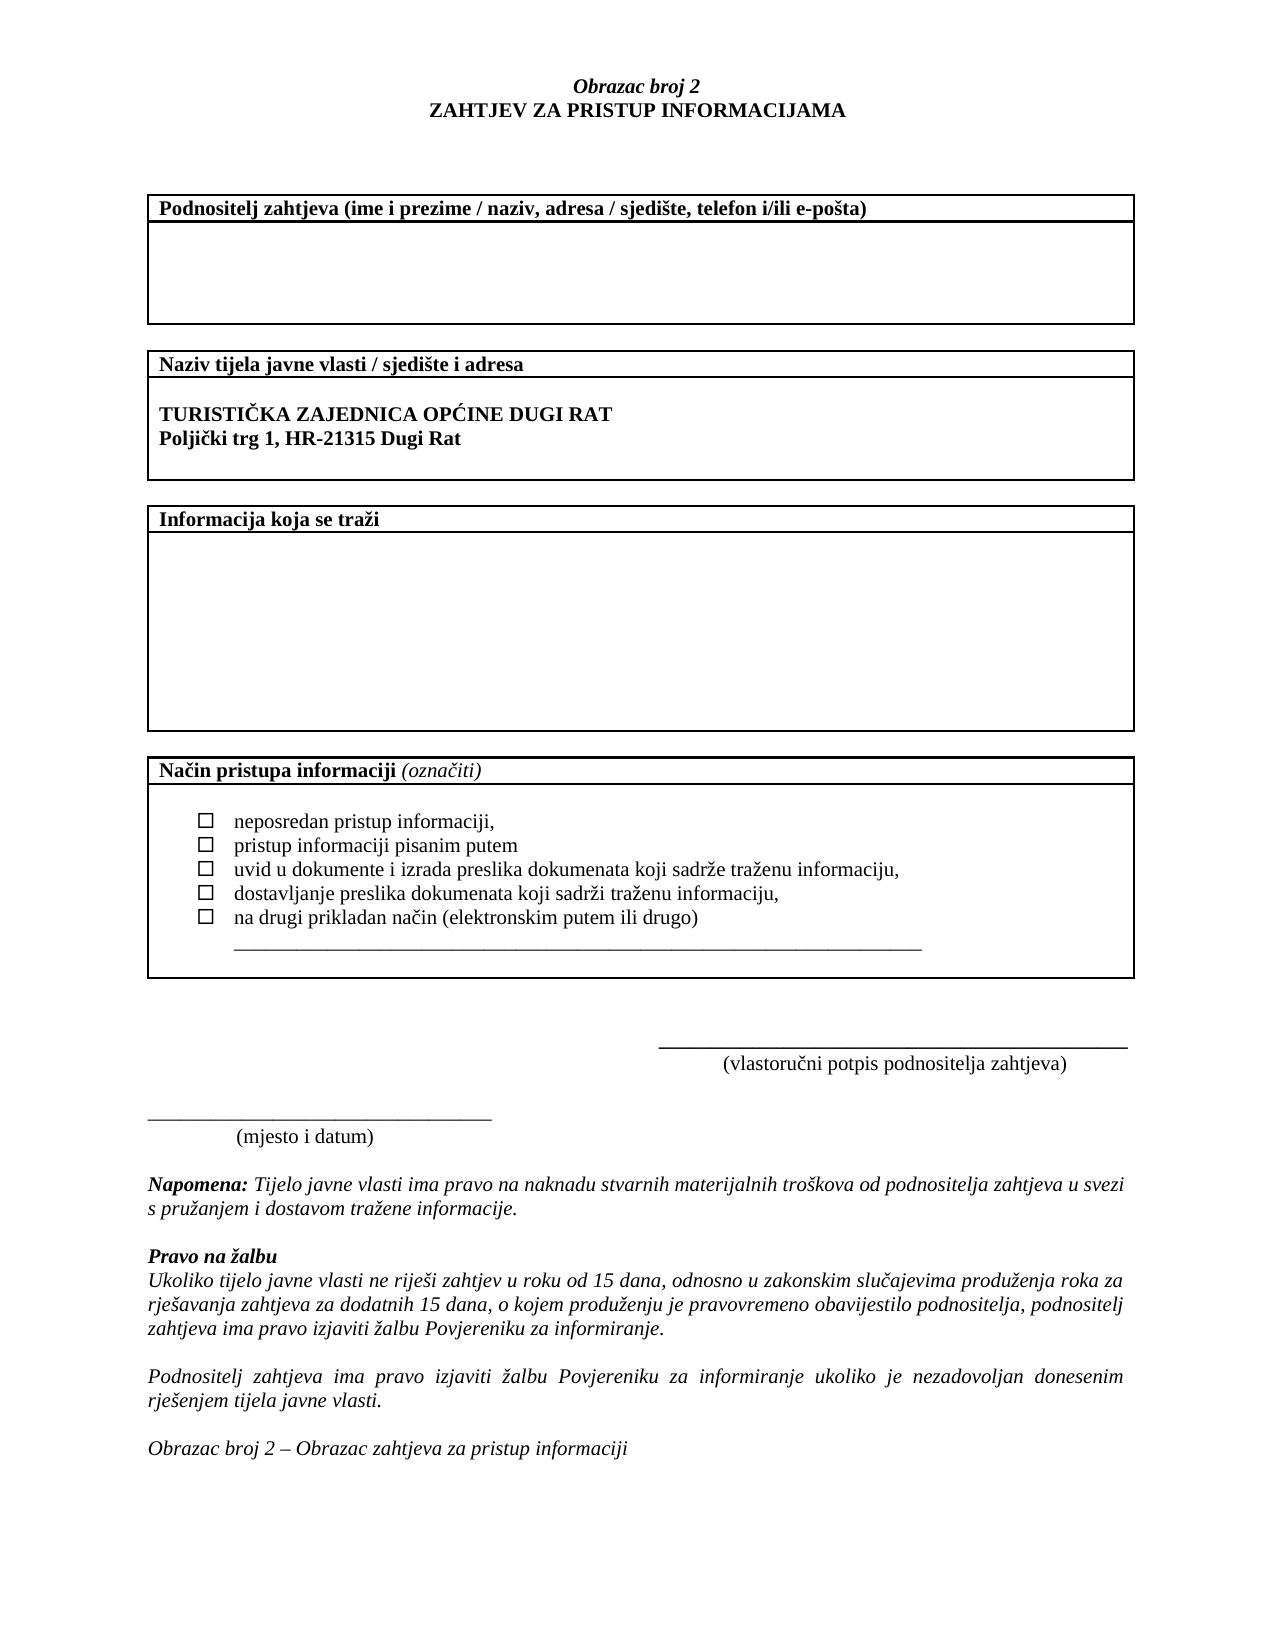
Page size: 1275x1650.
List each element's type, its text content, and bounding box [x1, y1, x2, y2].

text Ukoliko tijelo javne vlasti ne riješi zahtjev u roku od 15 dana, odnosno u zakonskim slučajevima produženja roka za rješavanja zahtjeva za dodatnih 15 dana, o kojem produženju je pravovremeno obavijestilo podnositelja, podnositelj zahtjeva ima pravo izjaviti žalbu Povjereniku za informiranje. [148, 1268, 1127, 1340]
text Obrazac broj 2 [148, 74, 1127, 98]
text _________________________________ [148, 1099, 1127, 1123]
text Podnositelj zahtjeva ima pravo izjaviti žalbu Povjereniku za informiranje ukoliko je nezadovoljan donesenim rješenjem tijela javne vlasti. [148, 1364, 1127, 1412]
table_cell [149, 533, 1133, 730]
text _____________________________________________ [148, 1027, 1127, 1051]
text (mjesto i datum) [148, 1123, 1127, 1148]
table_cell [148, 481, 277, 505]
table_cell Način pristupa informaciji (označiti) [149, 759, 1133, 782]
text Pravo na žalbu [148, 1244, 1127, 1268]
table_cell Naziv tijela javne vlasti / sjedište i adresa [149, 352, 1133, 376]
table_cell [779, 732, 1133, 756]
text Obrazac broj 2 – Obrazac zahtjeva za pristup informaciji [148, 1436, 1127, 1460]
table_cell [617, 732, 779, 756]
table_cell Informacija koja se traži [149, 507, 1133, 531]
table_cell [617, 325, 779, 349]
table_cell TURISTIČKA ZAJEDNICA OPĆINE DUGI RAT Poljički trg 1, HR-21315 Dugi Rat [149, 378, 1133, 479]
table_cell [779, 325, 1133, 349]
text Napomena: Tijelo javne vlasti ima pravo na naknadu stvarnih materijalnih troškova od podnositelja zahtjeva u svezi s pružanjem i dostavom tražene informacije. [148, 1172, 1127, 1220]
table_header Podnositelj zahtjeva (ime i prezime / naziv, adresa / sjedište, telefon i/ili e-pošta) [149, 196, 1133, 220]
table_cell [617, 481, 779, 505]
table_cell [277, 481, 617, 505]
text ZAHTJEV ZA PRISTUP INFORMACIJAMA [148, 98, 1127, 122]
table_cell [277, 732, 617, 756]
table_cell [277, 325, 617, 349]
text (vlastoručni potpis podnositelja zahtjeva) [723, 1051, 1127, 1075]
table_cell neposredan pristup informaciji, pristup informaciji pisanim putem uvid u dokumente i izrada preslika dokumenata koji sadrže traženu informaciju, dostavljanje preslika dokumenata koji sadrži traženu informaciju, na drugi prikladan način (elektronskim putem ili drugo) __________________________________________________________________ [149, 785, 1133, 977]
table_cell [149, 223, 1133, 323]
table_cell [148, 325, 277, 349]
table_cell [148, 732, 277, 756]
table_cell [779, 481, 1133, 505]
